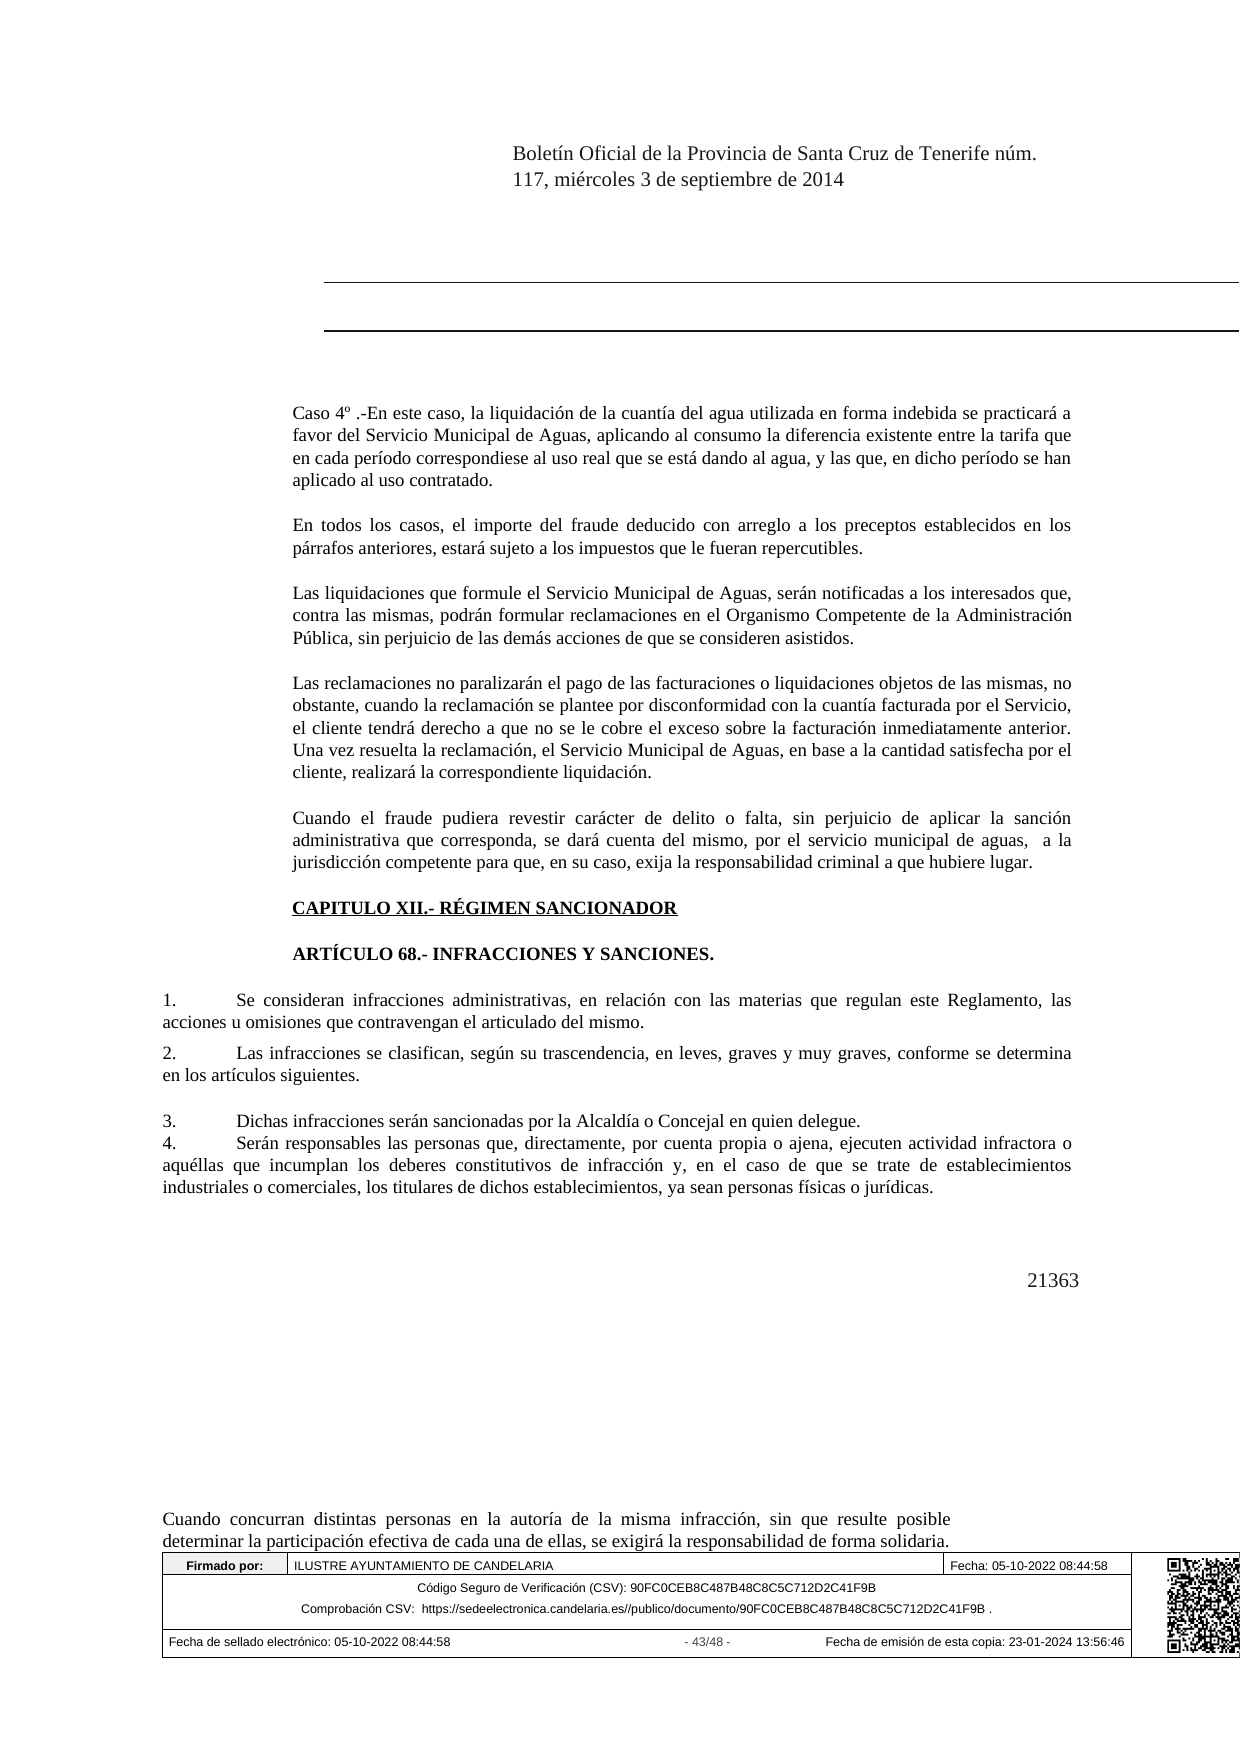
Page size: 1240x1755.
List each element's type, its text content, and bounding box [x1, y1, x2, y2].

text Cuando el fraude pudiera revestir carácter de delito o falta, sin perjuicio de aplicar la sanción administrativa que corresponda, se dará cuenta del mismo, por el servicio municipal de aguas, a la jurisdicción competente para que, en su caso, exija la responsabilidad criminal a que hubiere lugar. [292, 807, 1073, 872]
text Caso 4º .-En este caso, la liquidación de la cuantía del agua utilizada en forma indebida se practicará a favor del Servicio Municipal de Aguas, aplicando al consumo la diferencia existente entre la tarifa que en cada período correspondiese al uso real que se está dando al agua, y las que, en dicho período se han aplicado al uso contratado. [292, 402, 1073, 490]
text Las reclamaciones no paralizarán el pago de las facturaciones o liquidaciones objetos de las mismas, no obstante, cuando la reclamación se plantee por disconformidad con la cuantía facturada por el Servicio, el cliente tendrá derecho a que no se le cobre el exceso sobre la facturación inmediatamente anterior. Una vez resuelta la reclamación, el Servicio Municipal de Aguas, en base a la cantidad satisfecha por el cliente, realizará la correspondiente liquidación. [292, 672, 1073, 782]
list Se consideran infracciones administrativas, en relación con las materias que regulan este Reglamento, las acciones u omisiones que contravengan el articulado del mismo. [162, 989, 1073, 1032]
list Las infracciones se clasifican, según su trascendencia, en leves, graves y muy graves, conforme se determina en los artículos siguientes. [162, 1042, 1073, 1085]
list Serán responsables las personas que, directamente, por cuenta propia o ajena, ejecuten actividad infractora o aquéllas que incumplan los deberes constitutivos de infracción y, en el caso de que se trate de establecimientos industriales o comerciales, los titulares de dichos establecimientos, ya sean personas físicas o jurídicas. [162, 1132, 1073, 1198]
text Cuando concurran distintas personas en la autoría de la misma infracción, sin que resulte posible determinar la participación efectiva de cada una de ellas, se exigirá la responsabilidad de forma solidaria. [162, 1508, 951, 1552]
text CAPITULO XII.- RÉGIMEN SANCIONADOR [292, 897, 1077, 918]
text Las liquidaciones que formule el Servicio Municipal de Aguas, serán notificadas a los interesados que, contra las mismas, podrán formular reclamaciones en el Organismo Competente de la Administración Pública, sin perjuicio de las demás acciones de que se consideren asistidos. [292, 582, 1073, 648]
text 21363 [162, 1268, 1079, 1292]
text En todos los casos, el importe del fraude deducido con arreglo a los preceptos establecidos en los párrafos anteriores, estará sujeto a los impuestos que le fueran repercutibles. [292, 514, 1073, 558]
list Dichas infracciones serán sancionadas por la Alcaldía o Concejal en quien delegue. [162, 1109, 1073, 1131]
text ARTÍCULO 68.- INFRACCIONES Y SANCIONES. [292, 943, 1077, 964]
